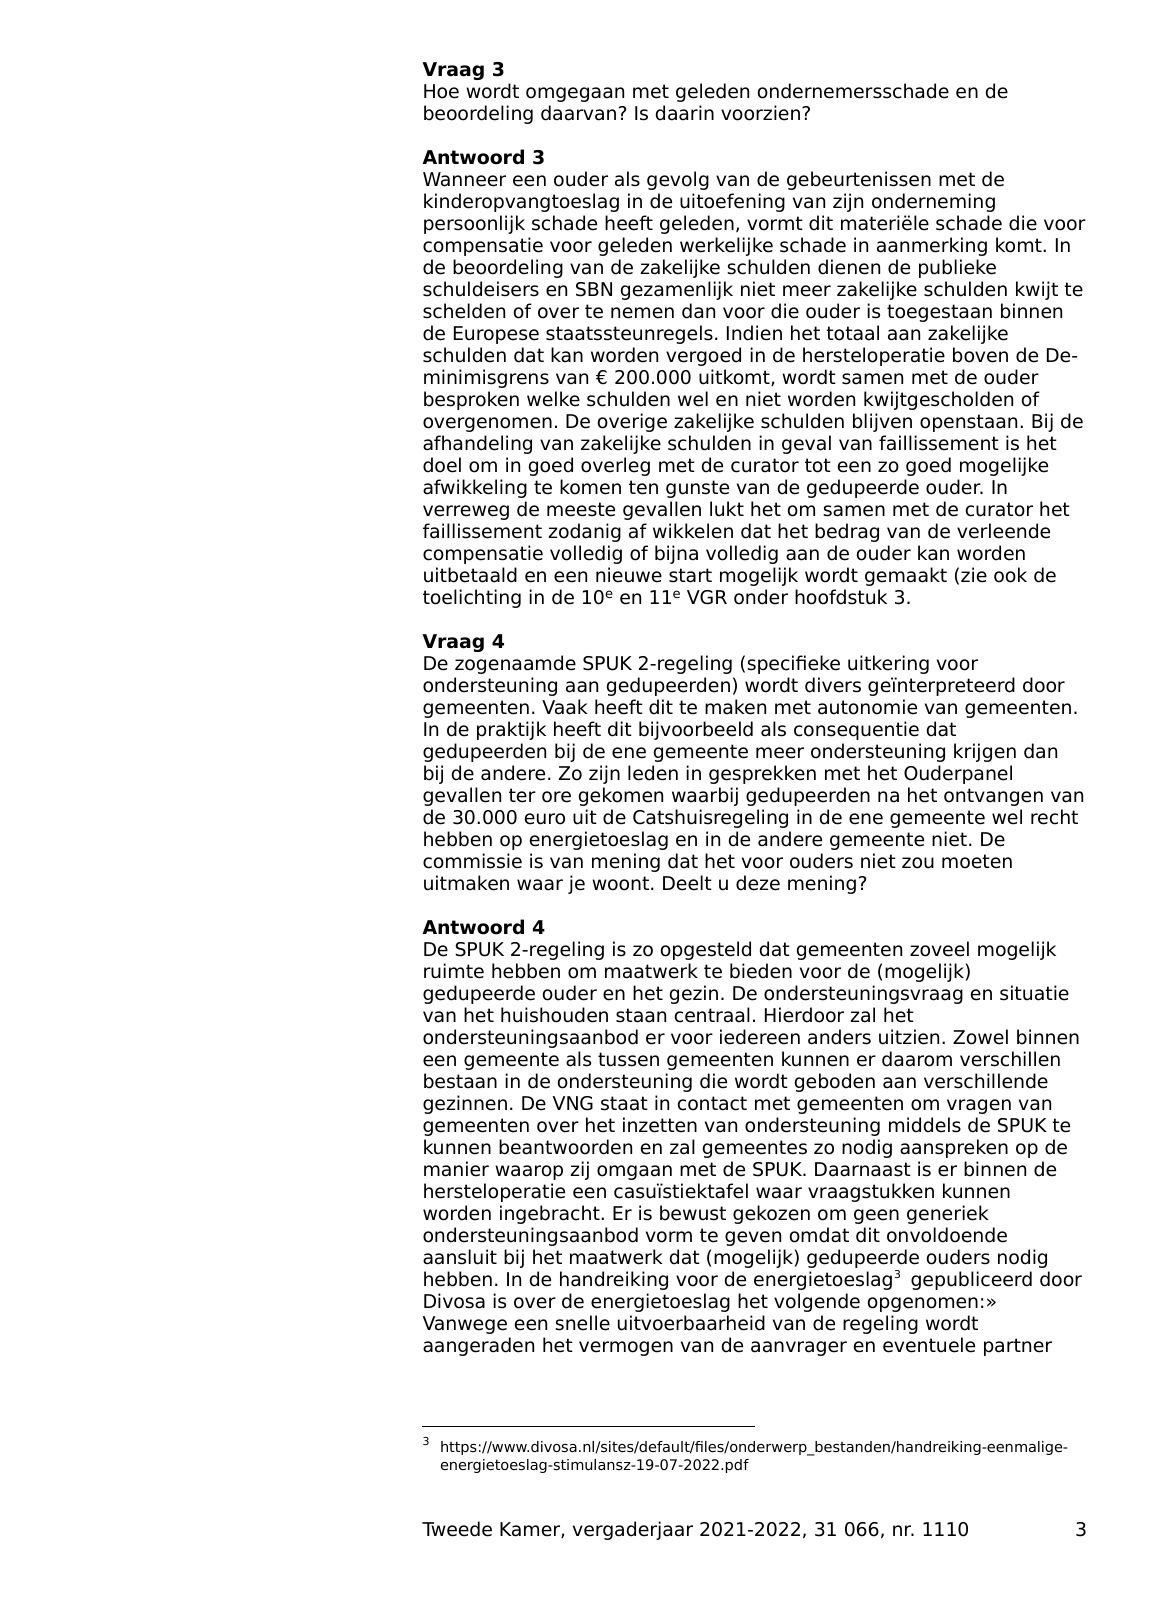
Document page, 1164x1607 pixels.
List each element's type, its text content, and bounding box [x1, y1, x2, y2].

text Antwoord 4 [422, 917, 1087, 939]
text https://www.divosa.nl/sites/default/files/onderwerp_bestanden/handreiking-eenmalige-energietoeslag-stimulansz-19-07-2022.pdf [422, 1435, 1087, 1474]
text Vraag 3 [422, 59, 1087, 81]
text De SPUK 2-regeling is zo opgesteld dat gemeenten zoveel mogelijk ruimte hebben om maatwerk te bieden voor de (mogelijk) gedupeerde ouder en het gezin. De ondersteuningsvraag en situatie van het huishouden staan centraal. Hierdoor zal het ondersteuningsaanbod er voor iedereen anders uitzien. Zowel binnen een gemeente als tussen gemeenten kunnen er daarom verschillen bestaan in de ondersteuning die wordt geboden aan verschillende gezinnen. De VNG staat in contact met gemeenten om vragen van gemeenten over het inzetten van ondersteuning middels de SPUK te kunnen beantwoorden en zal gemeentes zo nodig aanspreken op de manier waarop zij omgaan met de SPUK. Daarnaast is er binnen de hersteloperatie een casuïstiektafel waar vraagstukken kunnen worden ingebracht. Er is bewust gekozen om geen generiek ondersteuningsaanbod vorm te geven omdat dit onvoldoende aansluit bij het maatwerk dat (mogelijk) gedupeerde ouders nodig hebben. In de handreiking voor de energietoeslag gepubliceerd door Divosa is over de energietoeslag het volgende opgenomen:» Vanwege een snelle uitvoerbaarheid van de regeling wordt aangeraden het vermogen van de aanvrager en eventuele partner [422, 939, 1087, 1356]
text De zogenaamde SPUK 2-regeling (specifieke uitkering voor ondersteuning aan gedupeerden) wordt divers geïnterpreteerd door gemeenten. Vaak heeft dit te maken met autonomie van gemeenten. In de praktijk heeft dit bijvoorbeeld als consequentie dat gedupeerden bij de ene gemeente meer ondersteuning krijgen dan bij de andere. Zo zijn leden in gesprekken met het Ouderpanel gevallen ter ore gekomen waarbij gedupeerden na het ontvangen van de 30.000 euro uit de Catshuisregeling in de ene gemeente wel recht hebben op energietoeslag en in de andere gemeente niet. De commissie is van mening dat het voor ouders niet zou moeten uitmaken waar je woont. Deelt u deze mening? [422, 653, 1087, 895]
text Vraag 4 [422, 631, 1087, 653]
text Wanneer een ouder als gevolg van de gebeurtenissen met de kinderopvangtoeslag in de uitoefening van zijn onderneming persoonlijk schade heeft geleden, vormt dit materiële schade die voor compensatie voor geleden werkelijke schade in aanmerking komt. In de beoordeling van de zakelijke schulden dienen de publieke schuldeisers en SBN gezamenlijk niet meer zakelijke schulden kwijt te schelden of over te nemen dan voor die ouder is toegestaan binnen de Europese staatssteunregels. Indien het totaal aan zakelijke schulden dat kan worden vergoed in de hersteloperatie boven de De-minimisgrens van € 200.000 uitkomt, wordt samen met de ouder besproken welke schulden wel en niet worden kwijtgescholden of overgenomen. De overige zakelijke schulden blijven openstaan. Bij de afhandeling van zakelijke schulden in geval van faillissement is het doel om in goed overleg met de curator tot een zo goed mogelijke afwikkeling te komen ten gunste van de gedupeerde ouder. In verreweg de meeste gevallen lukt het om samen met de curator het faillissement zodanig af wikkelen dat het bedrag van de verleende compensatie volledig of bijna volledig aan de ouder kan worden uitbetaald en een nieuwe start mogelijk wordt gemaakt (zie ook de toelichting in de 10e en 11e VGR onder hoofdstuk 3. [422, 169, 1087, 609]
text Antwoord 3 [422, 147, 1087, 169]
text Hoe wordt omgegaan met geleden ondernemersschade en de beoordeling daarvan? Is daarin voorzien? [422, 81, 1087, 125]
